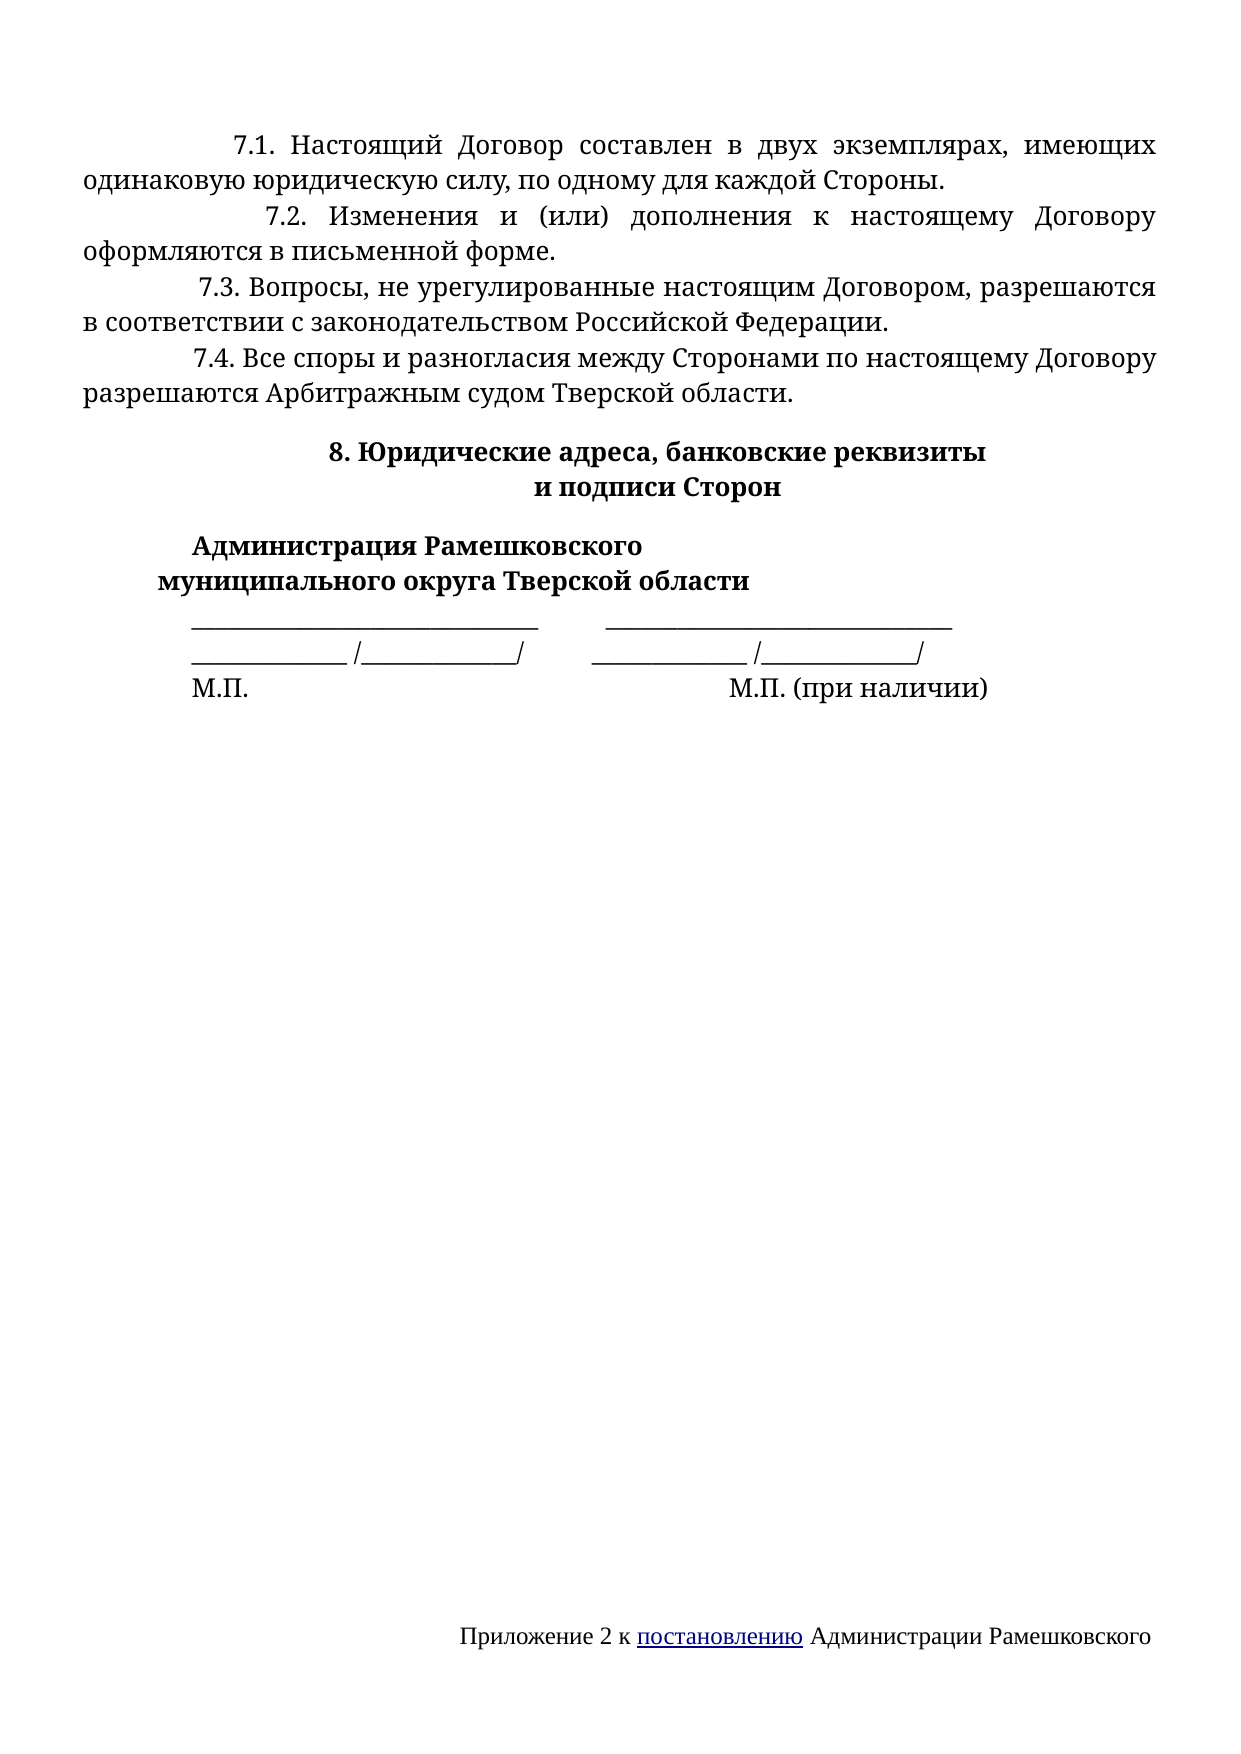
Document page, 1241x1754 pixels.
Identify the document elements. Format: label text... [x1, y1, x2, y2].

text и подписи Сторон [83, 469, 1157, 504]
text муниципального округа Тверской области [83, 563, 1157, 598]
text Администрация Рамешковского [83, 527, 1157, 563]
text 7.1. Настоящий Договор составлен в двух экземплярах, имеющих одинаковую юридическую силу, по одному для каждой Стороны. [83, 126, 1157, 197]
text 7.4. Все споры и разногласия между Сторонами по настоящему Договору разрешаются Арбитражным судом Тверской области. [83, 339, 1157, 411]
text 7.3. Вопросы, не урегулированные настоящим Договором, разрешаются в соответствии с законодательством Российской Федерации. [83, 268, 1157, 339]
text 7.2. Изменения и (или) дополнения к настоящему Договору оформляются в письменной форме. [83, 197, 1157, 268]
text _____________________________ _____________________________ [83, 598, 1157, 634]
text _____________ /_____________/ _____________ /_____________/ [83, 634, 1157, 669]
text 8. Юридические адреса, банковские реквизиты [83, 433, 1157, 469]
text Приложение 2 к постановлению Администрации Рамешковского [100, 1621, 1157, 1650]
text М.П. М.П. (при наличии) [83, 669, 1157, 705]
